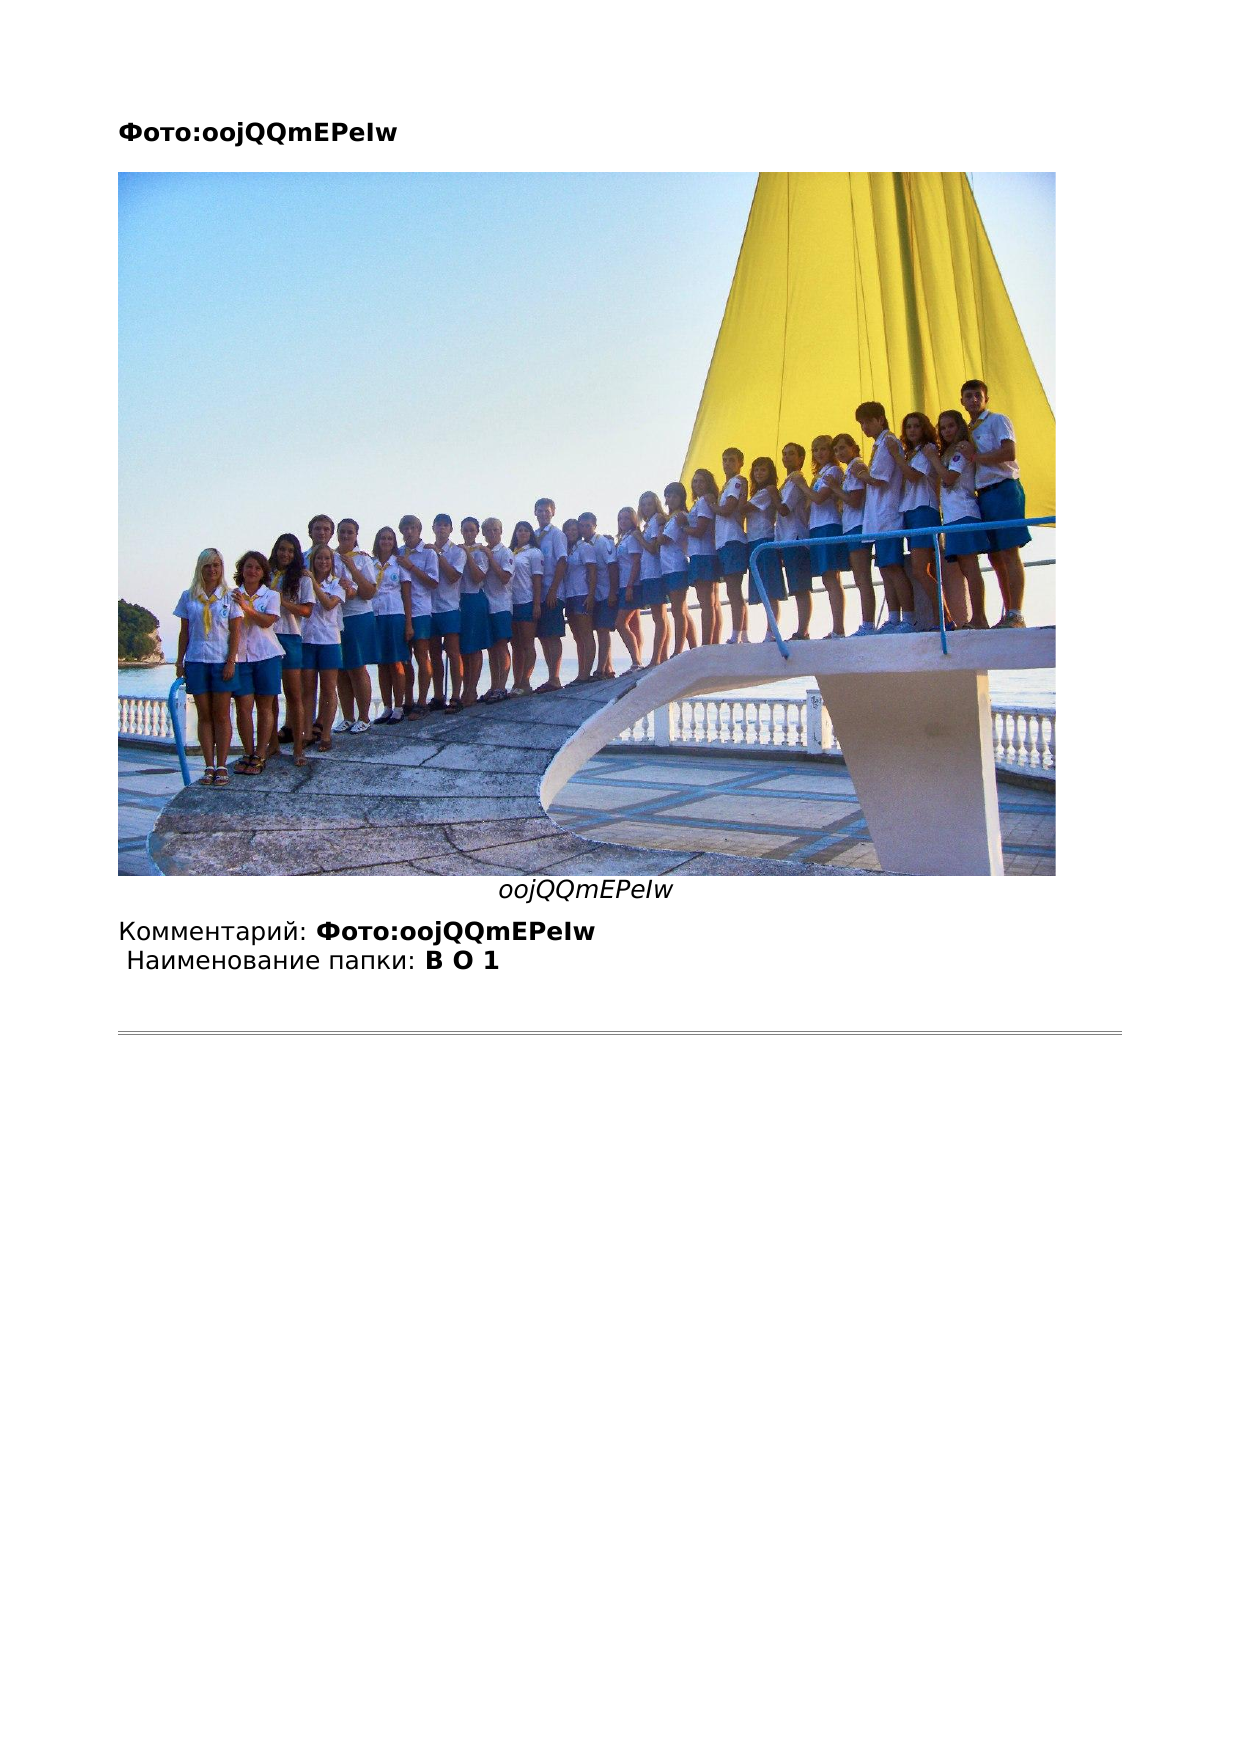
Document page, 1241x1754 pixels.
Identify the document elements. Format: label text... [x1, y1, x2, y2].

subtitle Фото:oojQQmEPeIw [118, 118, 1122, 147]
text oojQQmEPeIw [118, 876, 1056, 904]
text Комментарий: Фото:oojQQmEPeIw Наименование папки: В О 1 [118, 917, 1122, 1004]
picture [118, 172, 1056, 876]
